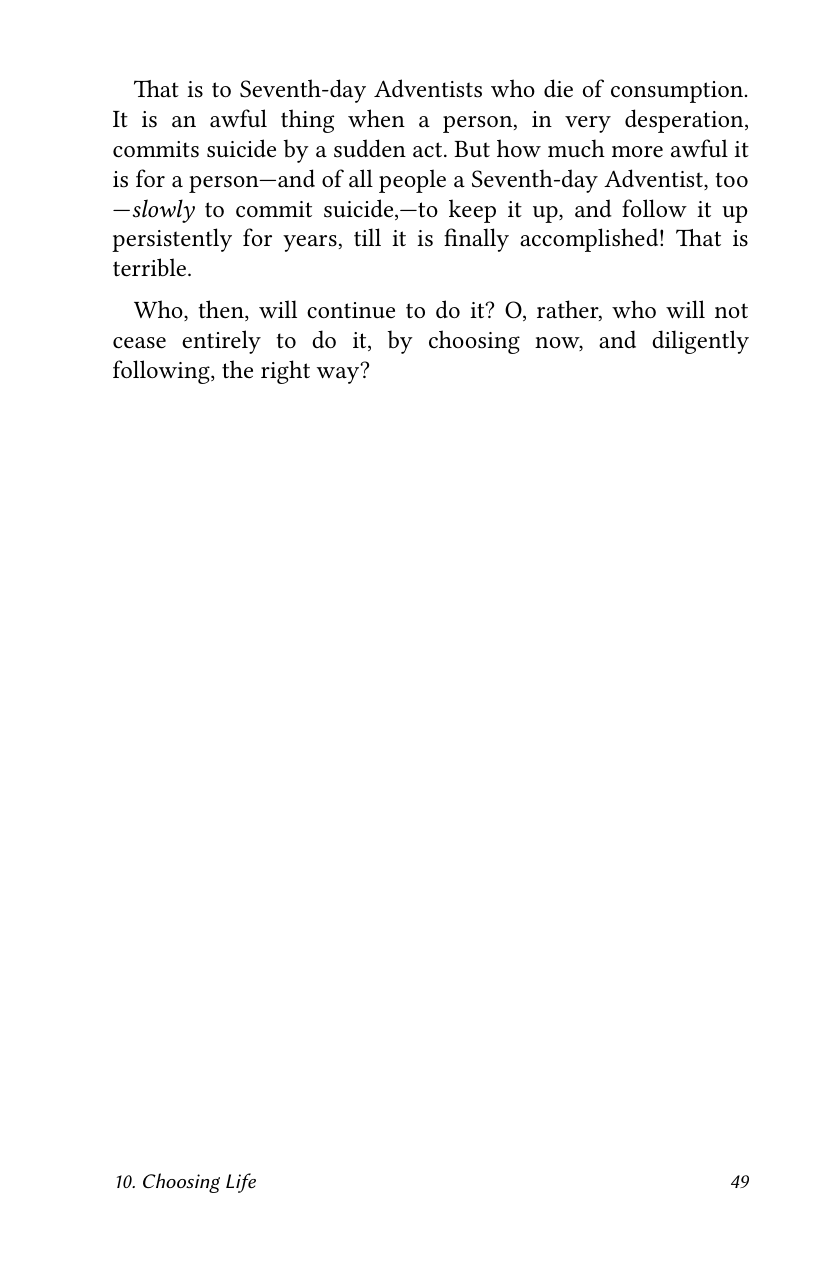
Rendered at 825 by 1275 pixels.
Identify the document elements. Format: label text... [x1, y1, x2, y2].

text Who, then, will continue to do it? O, rather, who will not cease entirely to do it, by choosing now, and diligently following, the right way? [112, 296, 750, 385]
text That is to Seventh-day Adventists who die of consumption. It is an awful thing when a person, in very desperation, commits suicide by a sudden act. But how much more awful it is for a person—and of all people a Seventh-day Adventist, too—slowly to commit suicide,—to keep it up, and follow it up persistently for years, till it is finally accomplished! That is terrible. [112, 75, 750, 283]
